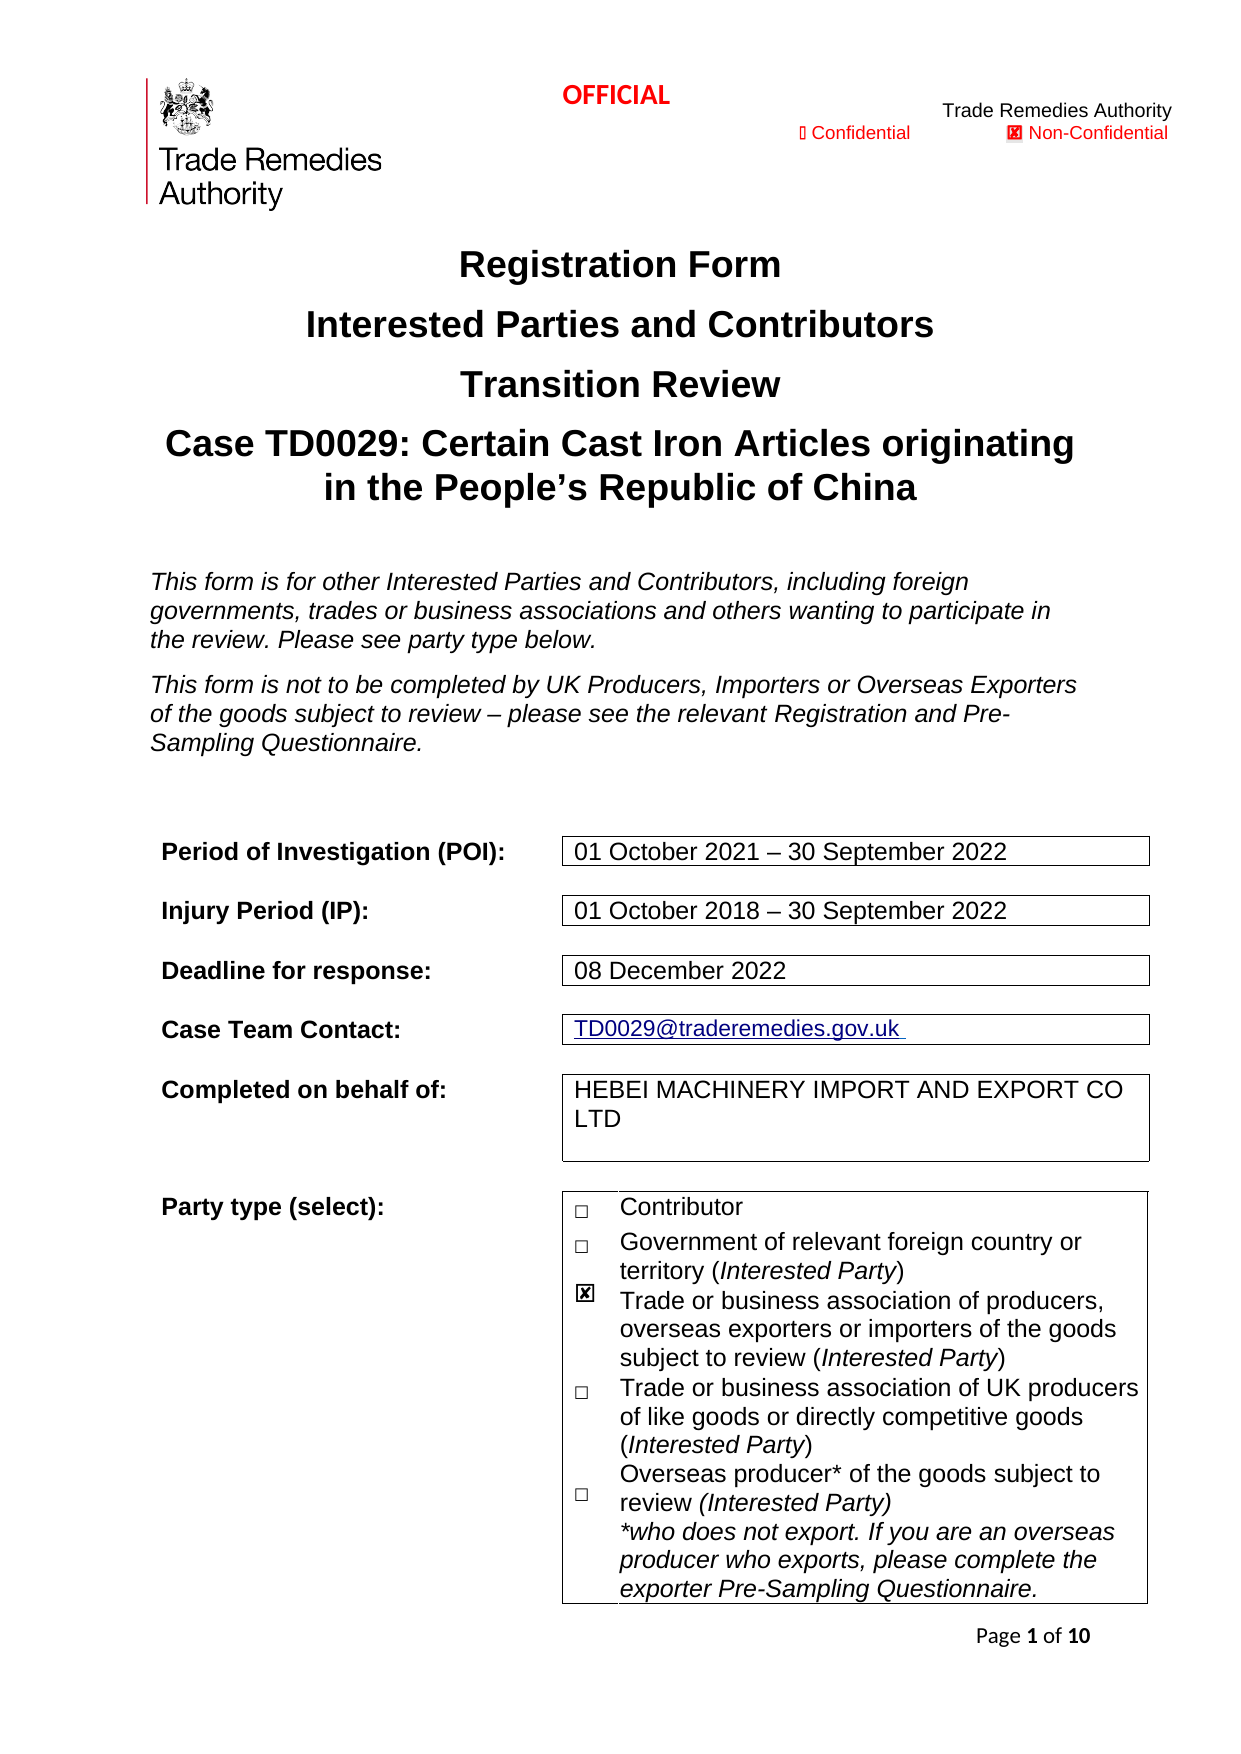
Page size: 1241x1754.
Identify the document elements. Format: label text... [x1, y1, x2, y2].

table_cell [563, 1162, 1149, 1191]
table_cell [563, 1045, 1150, 1074]
table_cell 08 December 2022 [563, 956, 1149, 984]
table_cell Injury Period (IP): [150, 895, 562, 925]
text Case TD0029: Certain Cast Iron Articles originating in the People’s Republic of China [150, 422, 1090, 508]
table_cell Contributor [619, 1192, 1147, 1226]
table_cell Case Team Contact: [150, 1014, 562, 1044]
table_cell Trade or business association of UK producers of like goods or directly competitive goods (Interested Party) Overseas producer* of the goods subject to review (Interested Party) *who does not export. If you are an overseas producer who exports, please complete the exporter Pre-Sampling Questionnaire. [619, 1373, 1147, 1603]
table_cell Completed on behalf of: [150, 1074, 562, 1161]
table_cell [150, 1226, 562, 1284]
table_cell Party type (select): [150, 1191, 562, 1226]
table_cell [563, 866, 1150, 895]
text Interested Parties and Contributors [150, 302, 1090, 345]
text This form is not to be completed by UK Producers, Importers or Overseas Exporters of the goods subject to review – please see the relevant Registration and Pre-Sampling Questionnaire. [150, 670, 1090, 757]
table_cell Government of relevant foreign country or territory (Interested Party) [619, 1227, 1147, 1284]
table_cell [150, 985, 563, 1014]
text Transition Review [150, 362, 1090, 405]
table_cell Deadline for response: [150, 955, 562, 984]
table_cell TD0029@traderemedies.gov.uk [563, 1015, 1149, 1044]
table_cell 01 October 2018 – 30 September 2022 [563, 896, 1149, 925]
text Registration Form [150, 242, 1090, 285]
table_cell [150, 1161, 562, 1191]
table_header Period of Investigation (POI): [150, 836, 562, 865]
table_cell [563, 986, 1150, 1014]
table_cell  [563, 1286, 618, 1372]
table_cell Trade or business association of producers, overseas exporters or importers of the goods subject to review (Interested Party) [619, 1286, 1147, 1372]
table_cell [150, 865, 563, 895]
table_cell ☐ [563, 1192, 618, 1226]
table_header 01 October 2021 – 30 September 2022 [563, 837, 1149, 865]
table_cell HEBEI MACHINERY IMPORT AND EXPORT CO LTD [563, 1075, 1149, 1161]
table_cell [563, 926, 1150, 955]
table_cell ☐ [563, 1227, 618, 1284]
table_cell ☐ ☐ [563, 1373, 618, 1603]
table_cell [150, 1044, 563, 1074]
table_cell [150, 1372, 562, 1603]
table_cell [150, 925, 563, 955]
text This form is for other Interested Parties and Contributors, including foreign governments, trades or business associations and others wanting to participate in the review. Please see party type below. [150, 567, 1090, 654]
table_cell [150, 1285, 562, 1372]
